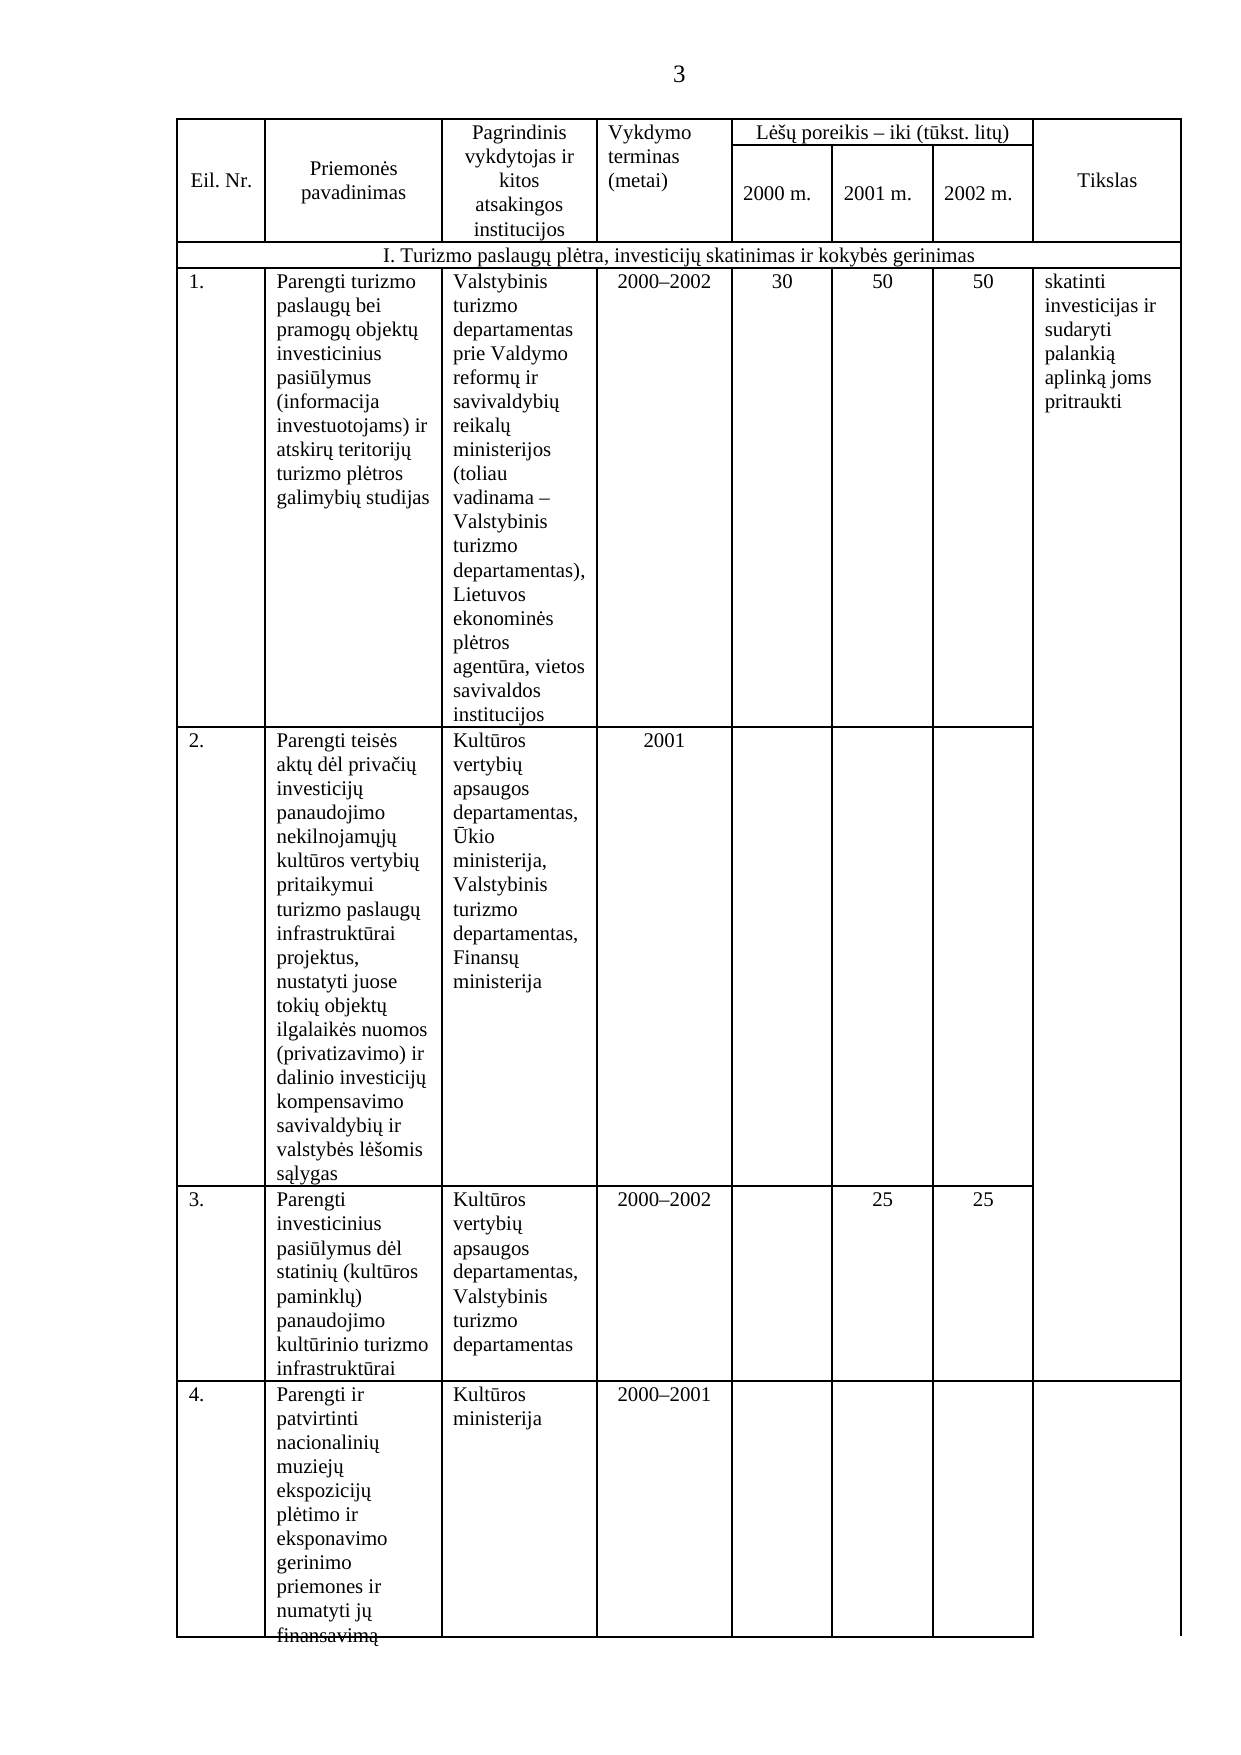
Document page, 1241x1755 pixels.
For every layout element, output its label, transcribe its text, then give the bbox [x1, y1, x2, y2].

table_cell 2001 m. [833, 146, 932, 241]
table_cell [733, 728, 831, 1185]
table_cell Parengti turizmo paslaugų bei pramogų objektų investicinius pasiūlymus (informacija investuotojams) ir atskirų teritorijų turizmo plėtros galimybių studijas [266, 269, 441, 726]
table_cell [1034, 1185, 1180, 1380]
table_cell 2000–2001 [598, 1382, 731, 1636]
table_cell 2000 m. [733, 146, 831, 241]
table_cell 4. [178, 1382, 264, 1636]
table_cell Parengti investicinius pasiūlymus dėl statinių (kultūros paminklų) panaudojimo kultūrinio turizmo infrastruktūrai [266, 1187, 441, 1380]
table_cell 25 [934, 1187, 1032, 1380]
table_cell 2000–2002 [598, 1187, 731, 1380]
table_cell 2000–2002 [598, 269, 731, 726]
table_cell Parengti teisės aktų dėl privačių investicijų panaudojimo nekilnojamųjų kultūros vertybių pritaikymui turizmo paslaugų infrastruktūrai projektus, nustatyti juose tokių objektų ilgalaikės nuomos (privatizavimo) ir dalinio investicijų kompensavimo savivaldybių ir valstybės lėšomis sąlygas [266, 728, 441, 1185]
table_cell 2002 m. [934, 146, 1032, 241]
table_header Pagrindinis vykdytojas ir kitos atsakingos institucijos [443, 120, 596, 241]
table_cell Kultūros vertybių apsaugos departamentas, Ūkio ministerija, Valstybinis turizmo departamentas, Finansų ministerija [443, 728, 596, 1185]
table_header Priemonės pavadinimas [266, 120, 441, 241]
table_cell [733, 1187, 831, 1380]
table_cell [833, 728, 932, 1185]
table_header Lėšų poreikis – iki (tūkst. litų) [733, 120, 1032, 144]
table_header Eil. Nr. [178, 120, 264, 241]
table_cell [1034, 1382, 1180, 1636]
table_cell I. Turizmo paslaugų plėtra, investicijų skatinimas ir kokybės gerinimas [178, 243, 1180, 267]
table_cell [1034, 726, 1180, 1185]
table_cell 2. [178, 728, 264, 1185]
table_cell 50 [833, 269, 932, 726]
table_cell 1. [178, 269, 264, 726]
table_cell Kultūros vertybių apsaugos departamentas, Valstybinis turizmo departamentas [443, 1187, 596, 1380]
table_cell Kultūros ministerija [443, 1382, 596, 1636]
table_cell 50 [934, 269, 1032, 726]
table_cell 30 [733, 269, 831, 726]
table_header Vykdymo terminas (metai) [598, 120, 731, 241]
table_cell skatinti investicijas ir sudaryti palankią aplinką joms pritraukti [1034, 269, 1180, 726]
table_cell [934, 728, 1032, 1185]
table_cell [934, 1382, 1032, 1636]
table_cell 3. [178, 1187, 264, 1380]
table_cell 2001 [598, 728, 731, 1185]
table_header Tikslas [1034, 120, 1180, 241]
table_cell [733, 1382, 831, 1636]
table_cell [833, 1382, 932, 1636]
table_cell Valstybinis turizmo departamentas prie Valdymo reformų ir savivaldybių reikalų ministerijos (toliau vadinama – Valstybinis turizmo departamentas), Lietuvos ekonominės plėtros agentūra, vietos savivaldos institucijos [443, 269, 596, 726]
table_cell Parengti ir patvirtinti nacionalinių muziejų ekspozicijų plėtimo ir eksponavimo gerinimo priemones ir numatyti jų finansavimą [266, 1382, 441, 1636]
table_cell 25 [833, 1187, 932, 1380]
